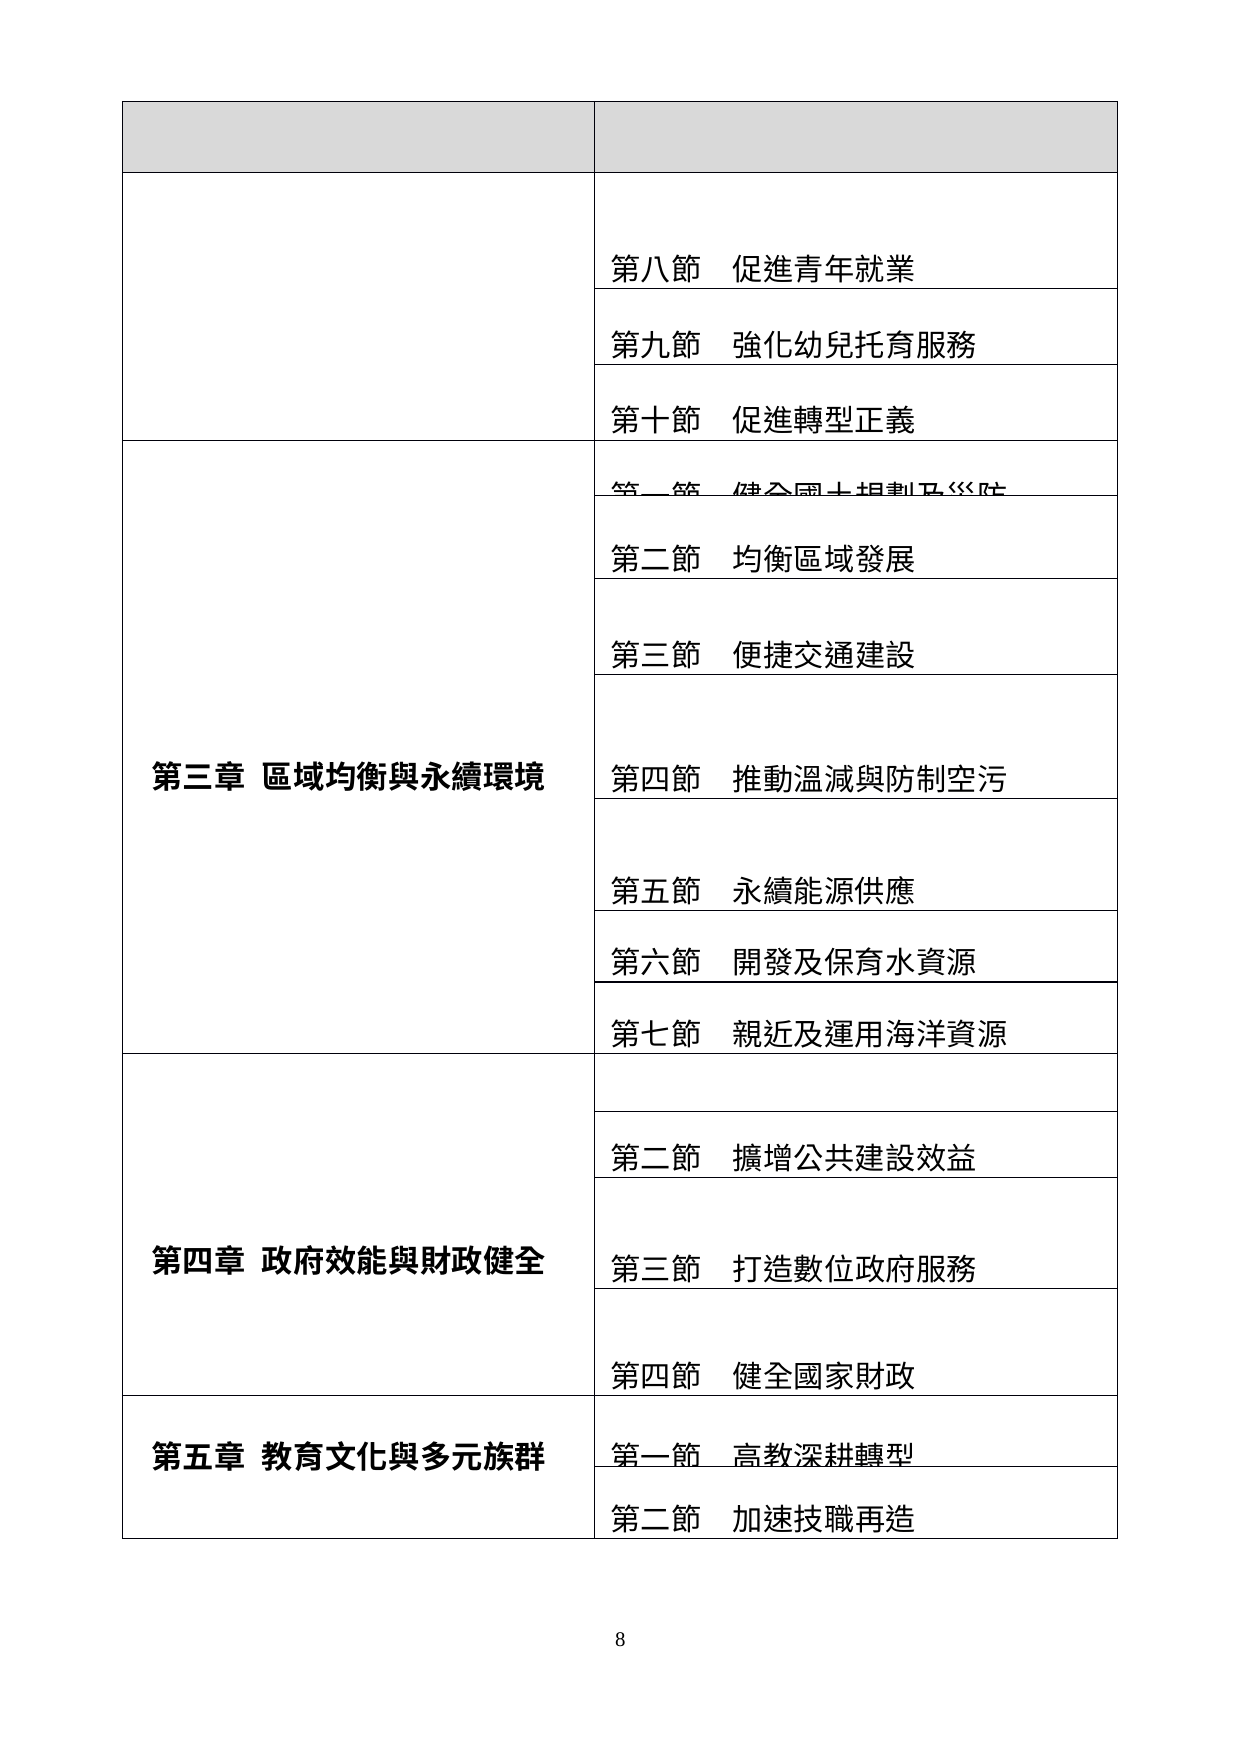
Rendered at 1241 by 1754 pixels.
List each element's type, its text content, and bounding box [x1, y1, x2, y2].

table_cell 第十節 促進轉型正義 [595, 365, 1117, 439]
table_cell 第七節 親近及運用海洋資源 [595, 983, 1117, 1053]
table_cell 第二節 加速技職再造 [595, 1467, 1117, 1538]
table_cell 第四節 健全國家財政 [595, 1289, 1117, 1395]
table_cell 第八節 促進青年就業 [595, 173, 1117, 288]
table_cell 第一節 提升行政效能 [595, 1054, 1117, 1111]
table_cell 第三章 區域均衡與永續環境 [123, 441, 594, 1053]
table_cell 第四節 推動溫減與防制空污 [595, 675, 1117, 798]
table_cell 第三節 打造數位政府服務 [595, 1178, 1117, 1288]
table_header 政策重點 [595, 102, 1117, 172]
table_cell 第四章 政府效能與財政健全 [123, 1054, 594, 1395]
table_cell 第六節 開發及保育水資源 [595, 911, 1117, 981]
table_cell 第五章 教育文化與多元族群 [123, 1396, 594, 1538]
table_cell 第一節 高教深耕轉型 [595, 1396, 1117, 1466]
table_cell 第二章 安心生活與公義社會 [123, 173, 594, 439]
table_cell 第五節 永續能源供應 [595, 799, 1117, 910]
table_cell 第二節 均衡區域發展 [595, 496, 1117, 578]
table_cell 第三節 便捷交通建設 [595, 579, 1117, 674]
table_cell 第一節 健全國土規劃及災防 [595, 441, 1117, 495]
table_header 施政主軸 [123, 102, 594, 172]
table_cell 第九節 強化幼兒托育服務 [595, 289, 1117, 364]
table_cell 第二節 擴增公共建設效益 [595, 1112, 1117, 1177]
